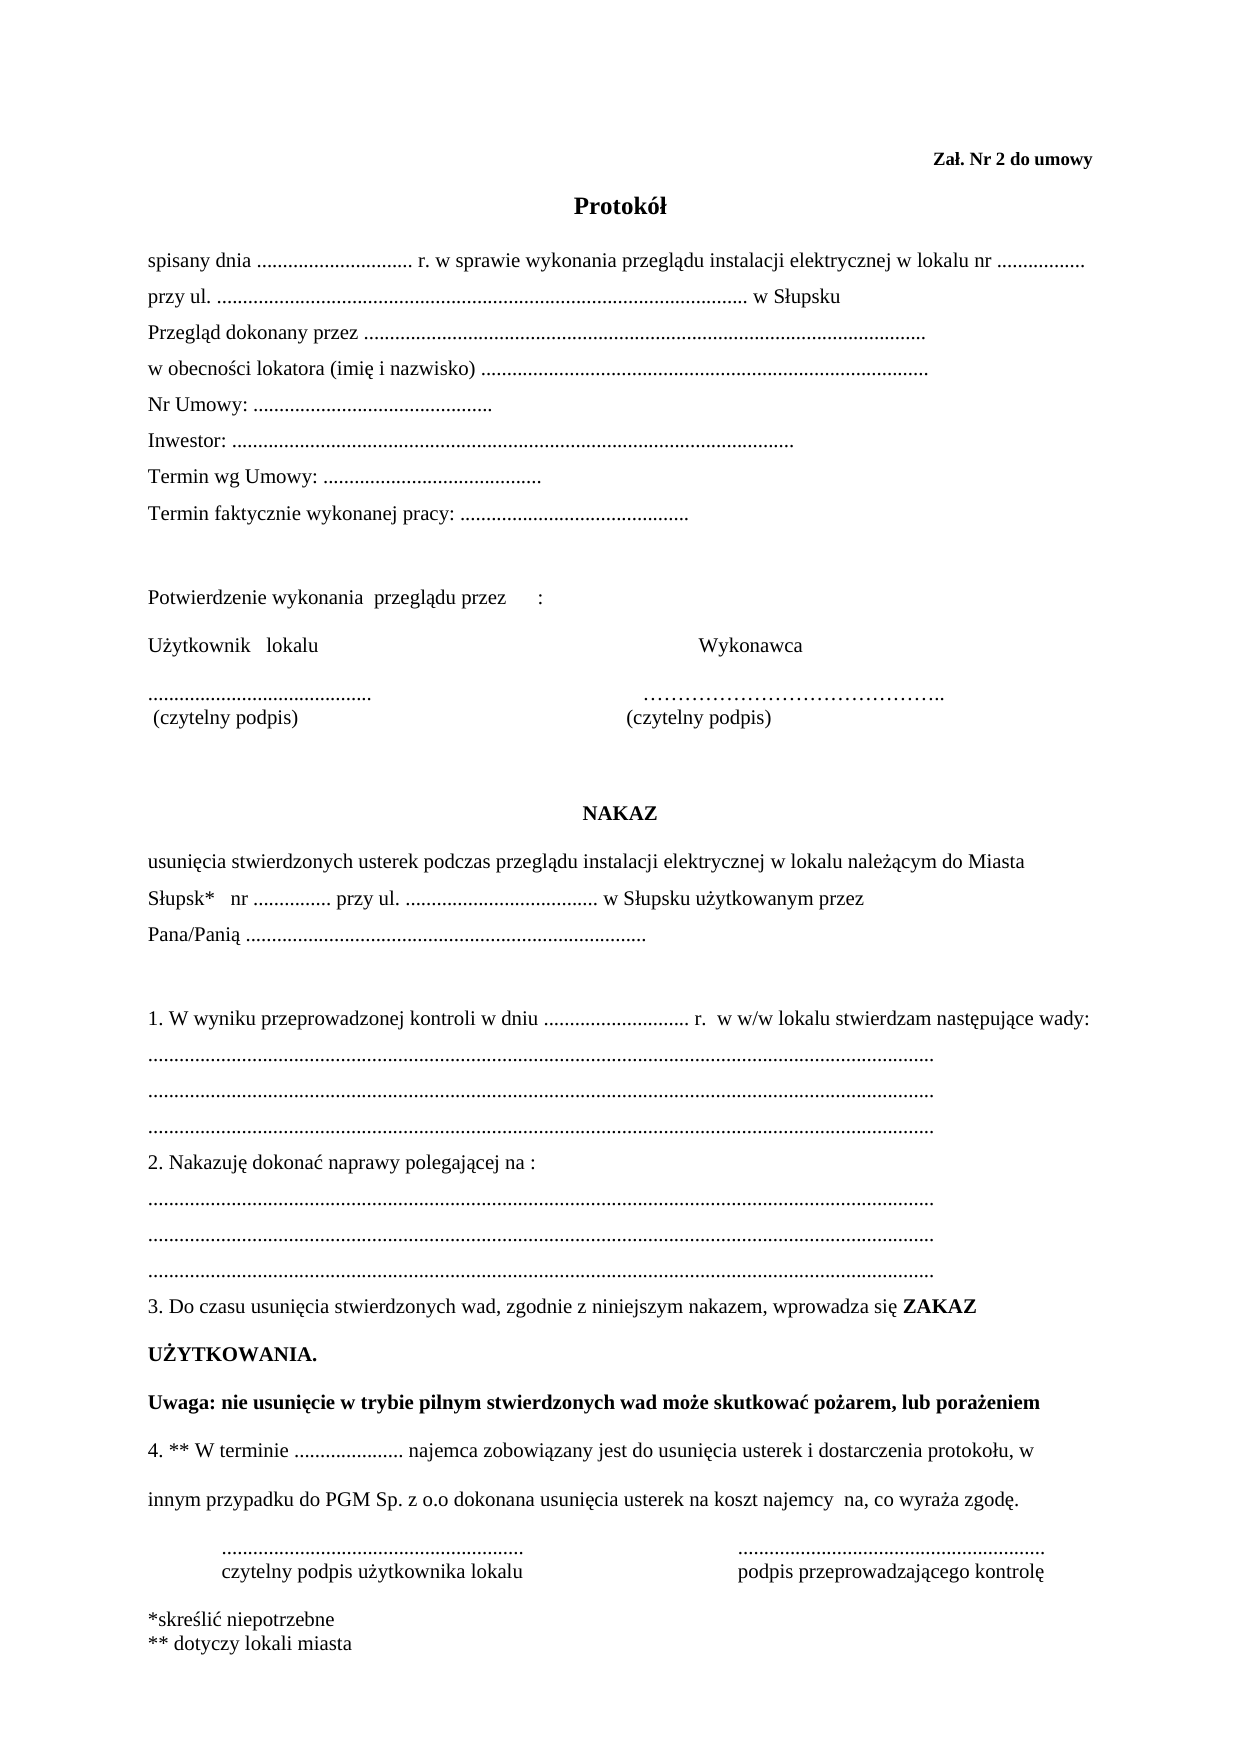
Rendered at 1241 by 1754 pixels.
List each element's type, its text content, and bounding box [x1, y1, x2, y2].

text *skreślić niepotrzebne [148, 1607, 1093, 1631]
text Potwierdzenie wykonania przeglądu przez : Użytkownik lokalu Wykonawca [148, 585, 1093, 657]
text Inwestor: ............................................................................................................ [148, 428, 1093, 452]
text 2. Nakazuję dokonać naprawy polegającej na : [148, 1150, 1093, 1174]
text Nr Umowy: .............................................. [148, 392, 1093, 416]
text Protokół [148, 191, 1093, 219]
text NAKAZ [148, 801, 1093, 825]
text (czytelny podpis) (czytelny podpis) [148, 705, 1093, 729]
text usunięcia stwierdzonych usterek podczas przeglądu instalacji elektrycznej w lokalu należącym do Miasta Słupsk* nr ............... przy ul. ..................................... w Słupsku użytkowanym przez Pana/Panią ............................................................................. [148, 849, 1093, 946]
text Termin wg Umowy: .......................................... [148, 464, 1093, 488]
text Termin faktycznie wykonanej pracy: ............................................ [148, 501, 1093, 524]
text Przegląd dokonany przez ............................................................................................................ [148, 320, 1093, 344]
text spisany dnia .............................. r. w sprawie wykonania przeglądu instalacji elektrycznej w lokalu nr ................. przy ul. ...................................................................................................... w Słupsku [148, 248, 1093, 308]
text 3. Do czasu usunięcia stwierdzonych wad, zgodnie z niniejszym nakazem, wprowadza się ZAKAZ UŻYTKOWANIA. [148, 1294, 1093, 1366]
text Uwaga: nie usunięcie w trybie pilnym stwierdzonych wad może skutkować pożarem, lub porażeniem [148, 1390, 1093, 1414]
text Zał. Nr 2 do umowy [148, 148, 1093, 169]
text ....................................................................................................................................................... [148, 1114, 1093, 1138]
text ....................................................................................................................................................... [148, 1186, 1093, 1210]
text ........................................... …………………………………….. [148, 681, 1093, 705]
text .......................................................... ........................................................... [148, 1534, 1093, 1559]
text ....................................................................................................................................................... [148, 1078, 1093, 1102]
text ....................................................................................................................................................... [148, 1042, 1093, 1066]
text ** dotyczy lokali miasta [148, 1631, 1093, 1655]
text ....................................................................................................................................................... [148, 1258, 1093, 1282]
text 4. ** W terminie ..................... najemca zobowiązany jest do usunięcia usterek i dostarczenia protokołu, w innym przypadku do PGM Sp. z o.o dokonana usunięcia usterek na koszt najemcy na, co wyraża zgodę. [148, 1438, 1093, 1511]
text 1. W wyniku przeprowadzonej kontroli w dniu ............................ r. w w/w lokalu stwierdzam następujące wady: [148, 1006, 1093, 1030]
text w obecności lokatora (imię i nazwisko) ...................................................................................... [148, 356, 1093, 380]
text ....................................................................................................................................................... [148, 1222, 1093, 1246]
text czytelny podpis użytkownika lokalu podpis przeprowadzającego kontrolę [148, 1559, 1093, 1583]
